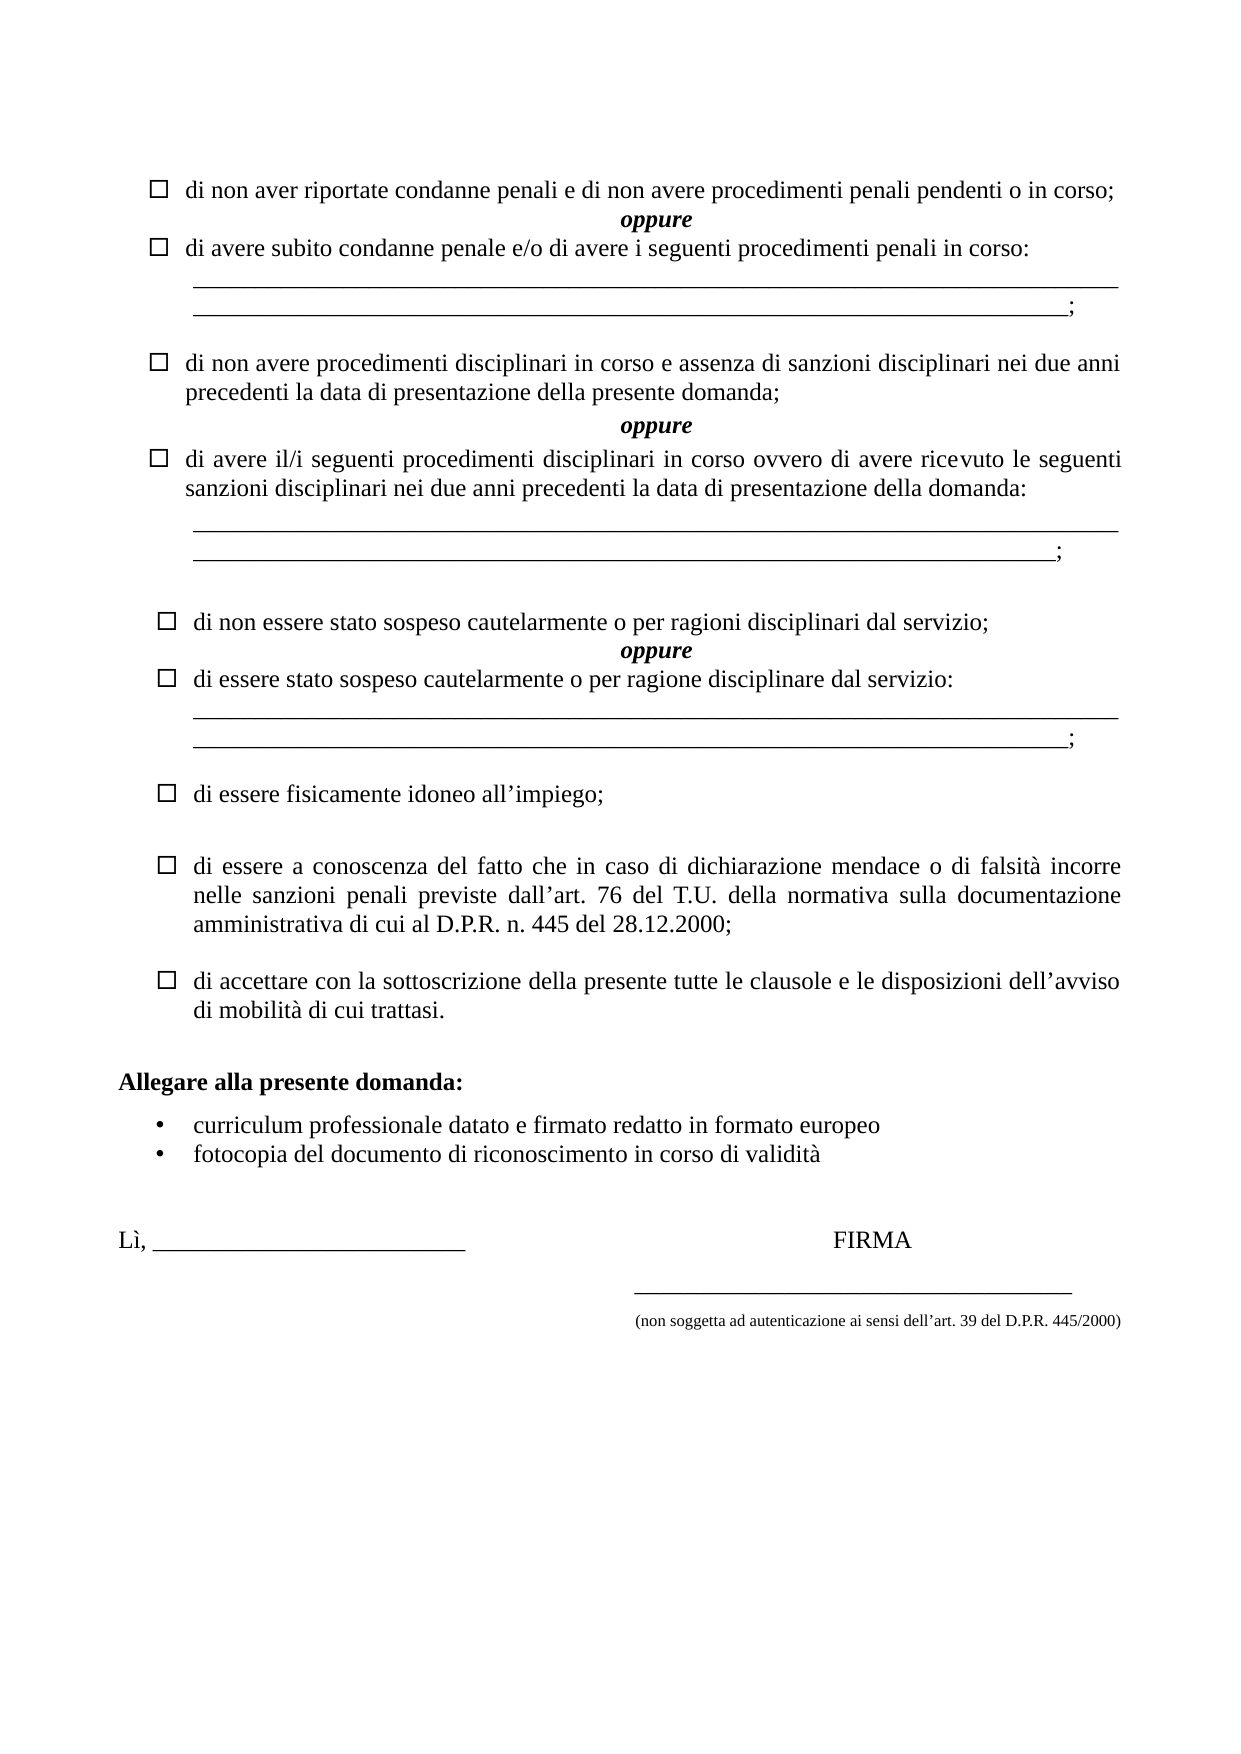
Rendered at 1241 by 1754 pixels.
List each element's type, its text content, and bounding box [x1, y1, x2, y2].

list di avere il/i seguenti procedimenti disciplinari in corso ovvero di avere ricevuto le seguenti sanzioni disciplinari nei due anni precedenti la data di presentazione della domanda: [148, 444, 1122, 501]
list di essere fisicamente idoneo all’impiego; [156, 779, 1122, 808]
list oppure [193, 636, 1122, 664]
list curriculum professionale datato e firmato redatto in formato europeo [156, 1110, 1122, 1139]
list di accettare con la sottoscrizione della presente tutte le clausole e le disposizioni dell’avviso di mobilità di cui trattasi. [156, 966, 1122, 1024]
list di avere subito condanne penale e/o di avere i seguenti procedimenti penali in corso: [148, 233, 1122, 262]
list ________________________________________________________________________________________________________________________________________________; [193, 693, 1122, 751]
list oppure [193, 204, 1122, 233]
text ___________________________________ [561, 1268, 1122, 1297]
list di essere stato sospeso cautelarmente o per ragione disciplinare dal servizio: [156, 664, 1122, 693]
list ________________________________________________________________________________________________________________________________________________; [193, 262, 1122, 319]
list di non essere stato sospeso cautelarmente o per ragioni disciplinari dal servizio; [156, 607, 1122, 636]
list di non aver riportate condanne penali e di non avere procedimenti penali pendenti o in corso; [148, 176, 1122, 204]
list di essere a conoscenza del fatto che in caso di dichiarazione mendace o di falsità incorre nelle sanzioni penali previste dall’art. 76 del T.U. della normativa sulla documentazione amministrativa di cui al D.P.R. n. 445 del 28.12.2000; [156, 851, 1122, 937]
list di non avere procedimenti disciplinari in corso e assenza di sanzioni disciplinari nei due anni precedenti la data di presentazione della presente domanda; [148, 348, 1122, 406]
text Allegare alla presente domanda: [118, 1067, 1122, 1096]
list fotocopia del documento di riconoscimento in corso di validità [156, 1139, 1122, 1167]
text Lì, _________________________ FIRMA [118, 1225, 1122, 1254]
list oppure [193, 410, 1122, 439]
list _______________________________________________________________________________________________________________________________________________; [193, 506, 1122, 564]
text (non soggetta ad autenticazione ai sensi dell’art. 39 del D.P.R. 445/2000) [561, 1311, 1122, 1330]
